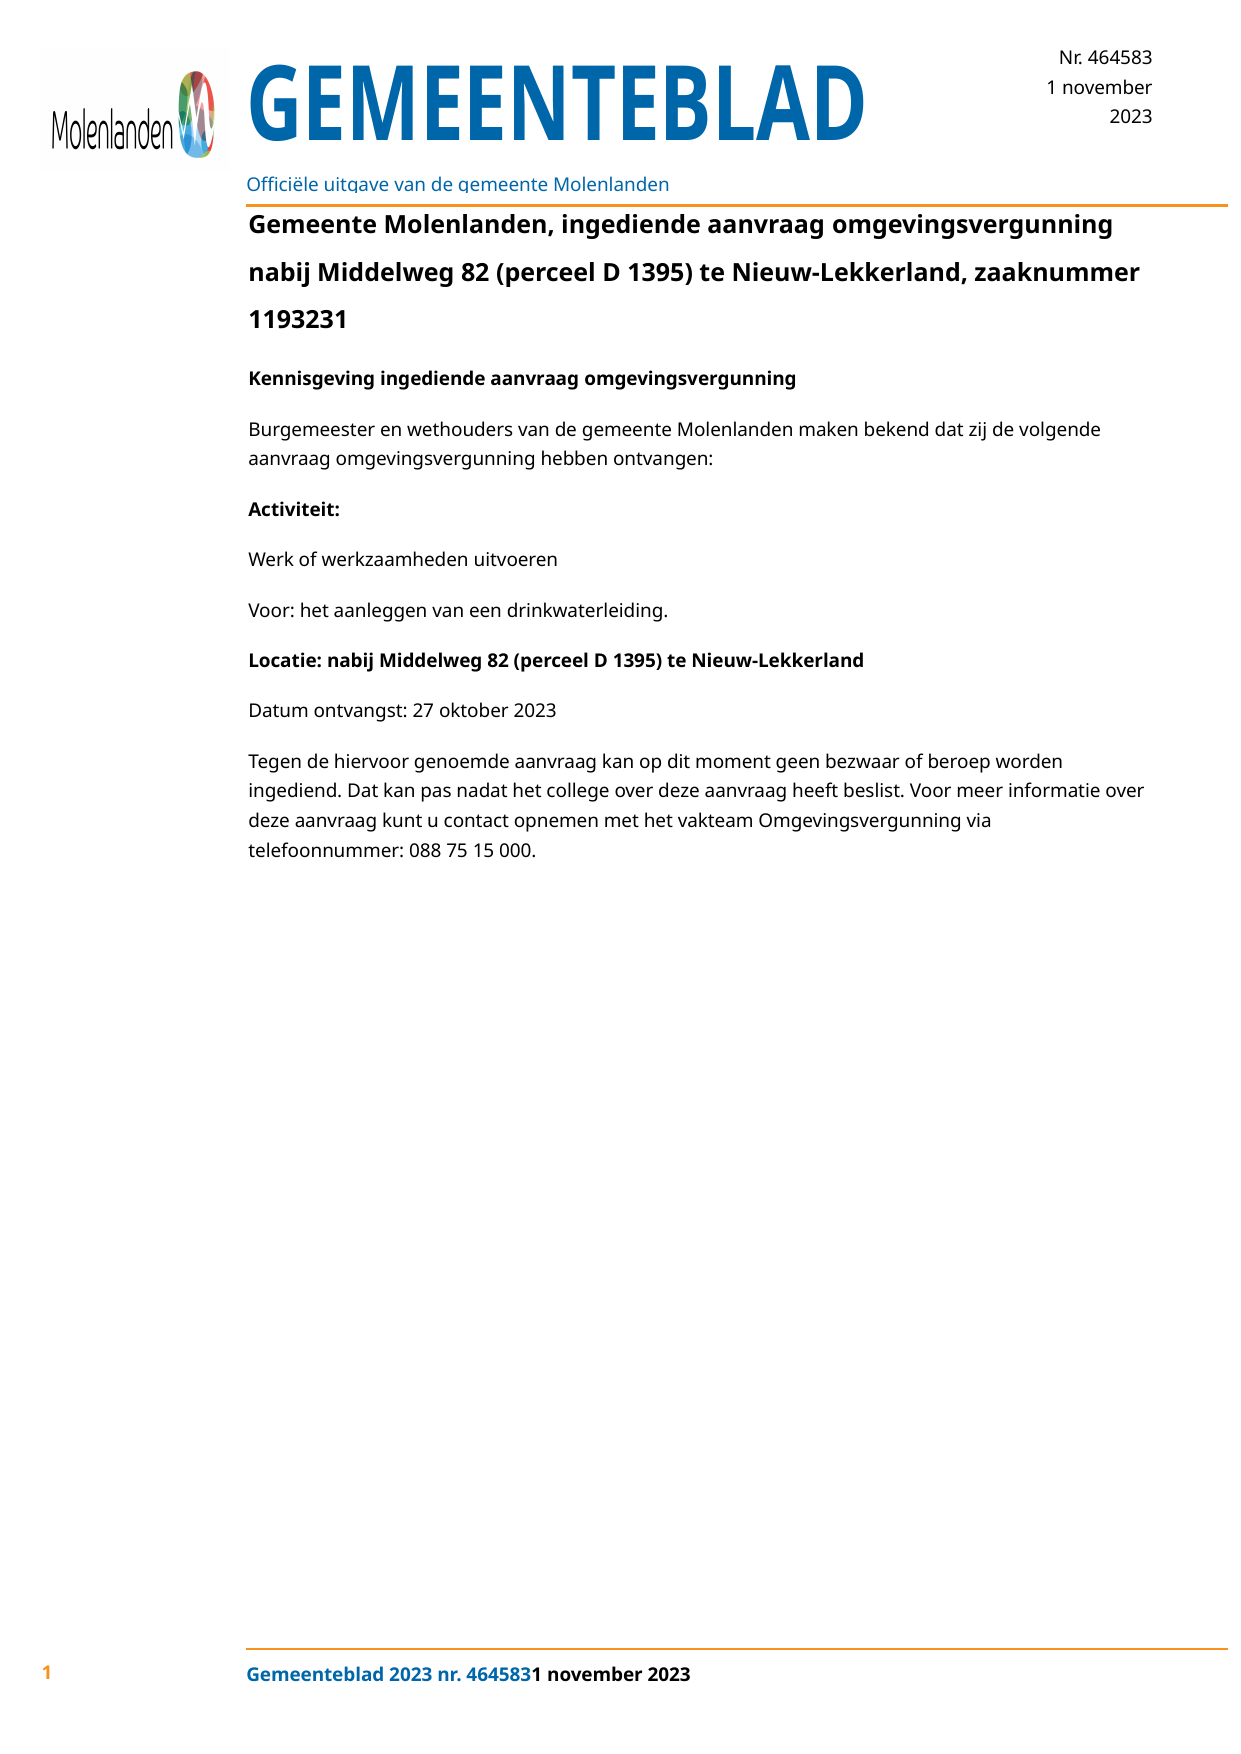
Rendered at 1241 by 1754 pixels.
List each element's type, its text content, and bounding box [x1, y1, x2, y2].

text Locatie: nabij Middelweg 82 (perceel D 1395) te Nieuw-Lekkerland [248, 647, 1152, 673]
picture [41, 47, 231, 172]
text Activiteit: [248, 496, 1152, 522]
text Kennisgeving ingediende aanvraag omgevingsvergunning [248, 366, 1152, 391]
text Gemeente Molenlanden, ingediende aanvraag omgevingsvergunning nabij Middelweg 82 (perceel D 1395) te Nieuw-Lekkerland, zaaknummer 1193231 [248, 207, 1152, 336]
text Voor: het aanleggen van een drinkwaterleiding. [248, 597, 1152, 622]
text Werk of werkzaamheden uitvoeren [248, 546, 1152, 572]
text Datum ontvangst: 27 oktober 2023 [248, 698, 1152, 723]
text Tegen de hiervoor genoemde aanvraag kan op dit moment geen bezwaar of beroep worden ingediend. Dat kan pas nadat het college over deze aanvraag heeft beslist. Voor meer informatie over deze aanvraag kunt u contact opnemen met het vakteam Omgevingsvergunning via telefoonnummer: 088 75 15 000. [248, 748, 1152, 862]
text Burgemeester en wethouders van de gemeente Molenlanden maken bekend dat zij de volgende aanvraag omgevingsvergunning hebben ontvangen: [248, 416, 1152, 471]
